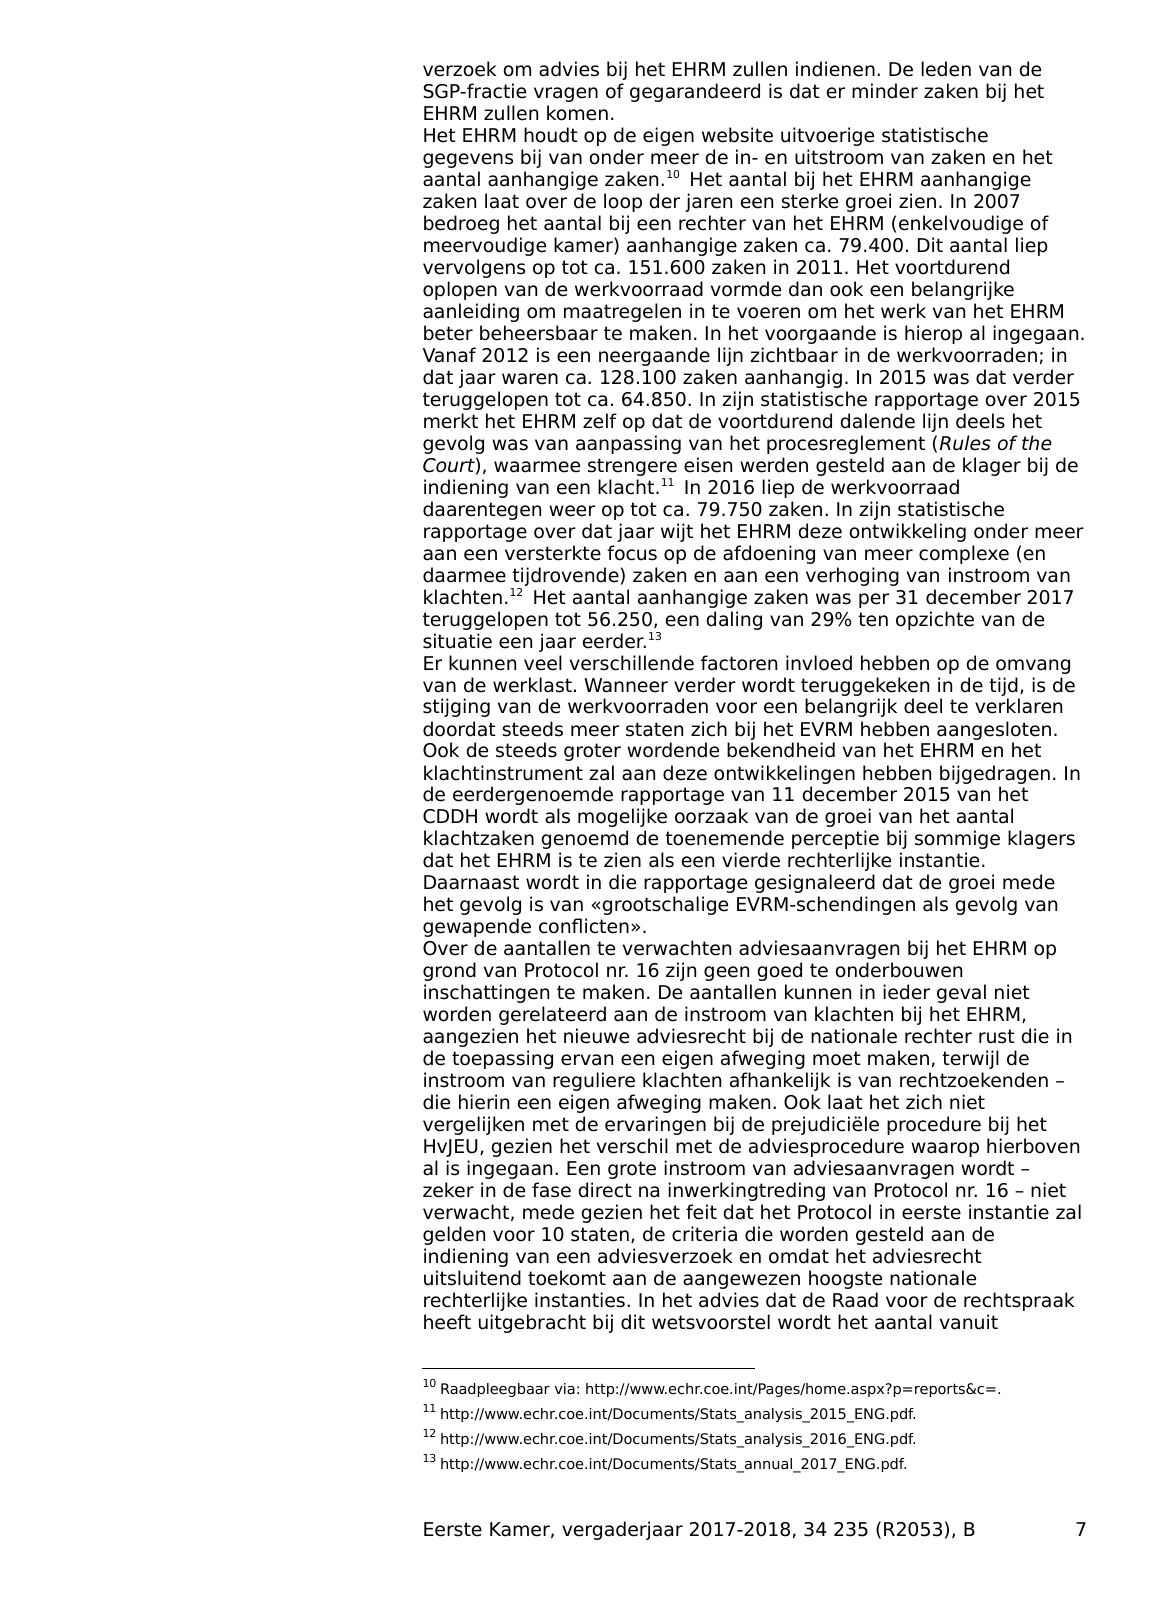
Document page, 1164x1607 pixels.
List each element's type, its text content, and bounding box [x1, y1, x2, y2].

text Het EHRM houdt op de eigen website uitvoerige statistische gegevens bij van onder meer de in- en uitstroom van zaken en het aantal aanhangige zaken. Het aantal bij het EHRM aanhangige zaken laat over de loop der jaren een sterke groei zien. In 2007 bedroeg het aantal bij een rechter van het EHRM (enkelvoudige of meervoudige kamer) aanhangige zaken ca. 79.400. Dit aantal liep vervolgens op tot ca. 151.600 zaken in 2011. Het voortdurend oplopen van de werkvoorraad vormde dan ook een belangrijke aanleiding om maatregelen in te voeren om het werk van het EHRM beter beheersbaar te maken. In het voorgaande is hierop al ingegaan. Vanaf 2012 is een neergaande lijn zichtbaar in de werkvoorraden; in dat jaar waren ca. 128.100 zaken aanhangig. In 2015 was dat verder teruggelopen tot ca. 64.850. In zijn statistische rapportage over 2015 merkt het EHRM zelf op dat de voortdurend dalende lijn deels het gevolg was van aanpassing van het procesreglement (Rules of the Court), waarmee strengere eisen werden gesteld aan de klager bij de indiening van een klacht. In 2016 liep de werkvoorraad daarentegen weer op tot ca. 79.750 zaken. In zijn statistische rapportage over dat jaar wijt het EHRM deze ontwikkeling onder meer aan een versterkte focus op de afdoening van meer complexe (en daarmee tijdrovende) zaken en aan een verhoging van instroom van klachten. Het aantal aanhangige zaken was per 31 december 2017 teruggelopen tot 56.250, een daling van 29% ten opzichte van de situatie een jaar eerder. [422, 125, 1087, 652]
text http://www.echr.coe.int/Documents/Stats_analysis_2015_ENG.pdf. [422, 1402, 1087, 1424]
text Er kunnen veel verschillende factoren invloed hebben op de omvang van de werklast. Wanneer verder wordt teruggekeken in de tijd, is de stijging van de werkvoorraden voor een belangrijk deel te verklaren doordat steeds meer staten zich bij het EVRM hebben aangesloten. Ook de steeds groter wordende bekendheid van het EHRM en het klachtinstrument zal aan deze ontwikkelingen hebben bijgedragen. In de eerdergenoemde rapportage van 11 december 2015 van het CDDH wordt als mogelijke oorzaak van de groei van het aantal klachtzaken genoemd de toenemende perceptie bij sommige klagers dat het EHRM is te zien als een vierde rechterlijke instantie. Daarnaast wordt in die rapportage gesignaleerd dat de groei mede het gevolg is van «grootschalige EVRM-schendingen als gevolg van gewapende conflicten». [422, 652, 1087, 938]
text Over de aantallen te verwachten adviesaanvragen bij het EHRM op grond van Protocol nr. 16 zijn geen goed te onderbouwen inschattingen te maken. De aantallen kunnen in ieder geval niet worden gerelateerd aan de instroom van klachten bij het EHRM, aangezien het nieuwe adviesrecht bij de nationale rechter rust die in de toepassing ervan een eigen afweging moet maken, terwijl de instroom van reguliere klachten afhankelijk is van rechtzoekenden – die hierin een eigen afweging maken. Ook laat het zich niet vergelijken met de ervaringen bij de prejudiciële procedure bij het HvJEU, gezien het verschil met de adviesprocedure waarop hierboven al is ingegaan. Een grote instroom van adviesaanvragen wordt – zeker in de fase direct na inwerkingtreding van Protocol nr. 16 – niet verwacht, mede gezien het feit dat het Protocol in eerste instantie zal gelden voor 10 staten, de criteria die worden gesteld aan de indiening van een adviesverzoek en omdat het adviesrecht uitsluitend toekomt aan de aangewezen hoogste nationale rechterlijke instanties. In het advies dat de Raad voor de rechtspraak heeft uitgebracht bij dit wetsvoorstel wordt het aantal vanuit [422, 938, 1087, 1334]
text http://www.echr.coe.int/Documents/Stats_analysis_2016_ENG.pdf. [422, 1427, 1087, 1449]
text Raadpleegbaar via: http://www.echr.coe.int/Pages/home.aspx?p=reports&c=. [422, 1377, 1087, 1399]
text verzoek om advies bij het EHRM zullen indienen. De leden van de SGP-fractie vragen of gegarandeerd is dat er minder zaken bij het EHRM zullen komen. [422, 59, 1087, 125]
text http://www.echr.coe.int/Documents/Stats_annual_2017_ENG.pdf. [422, 1452, 1087, 1474]
